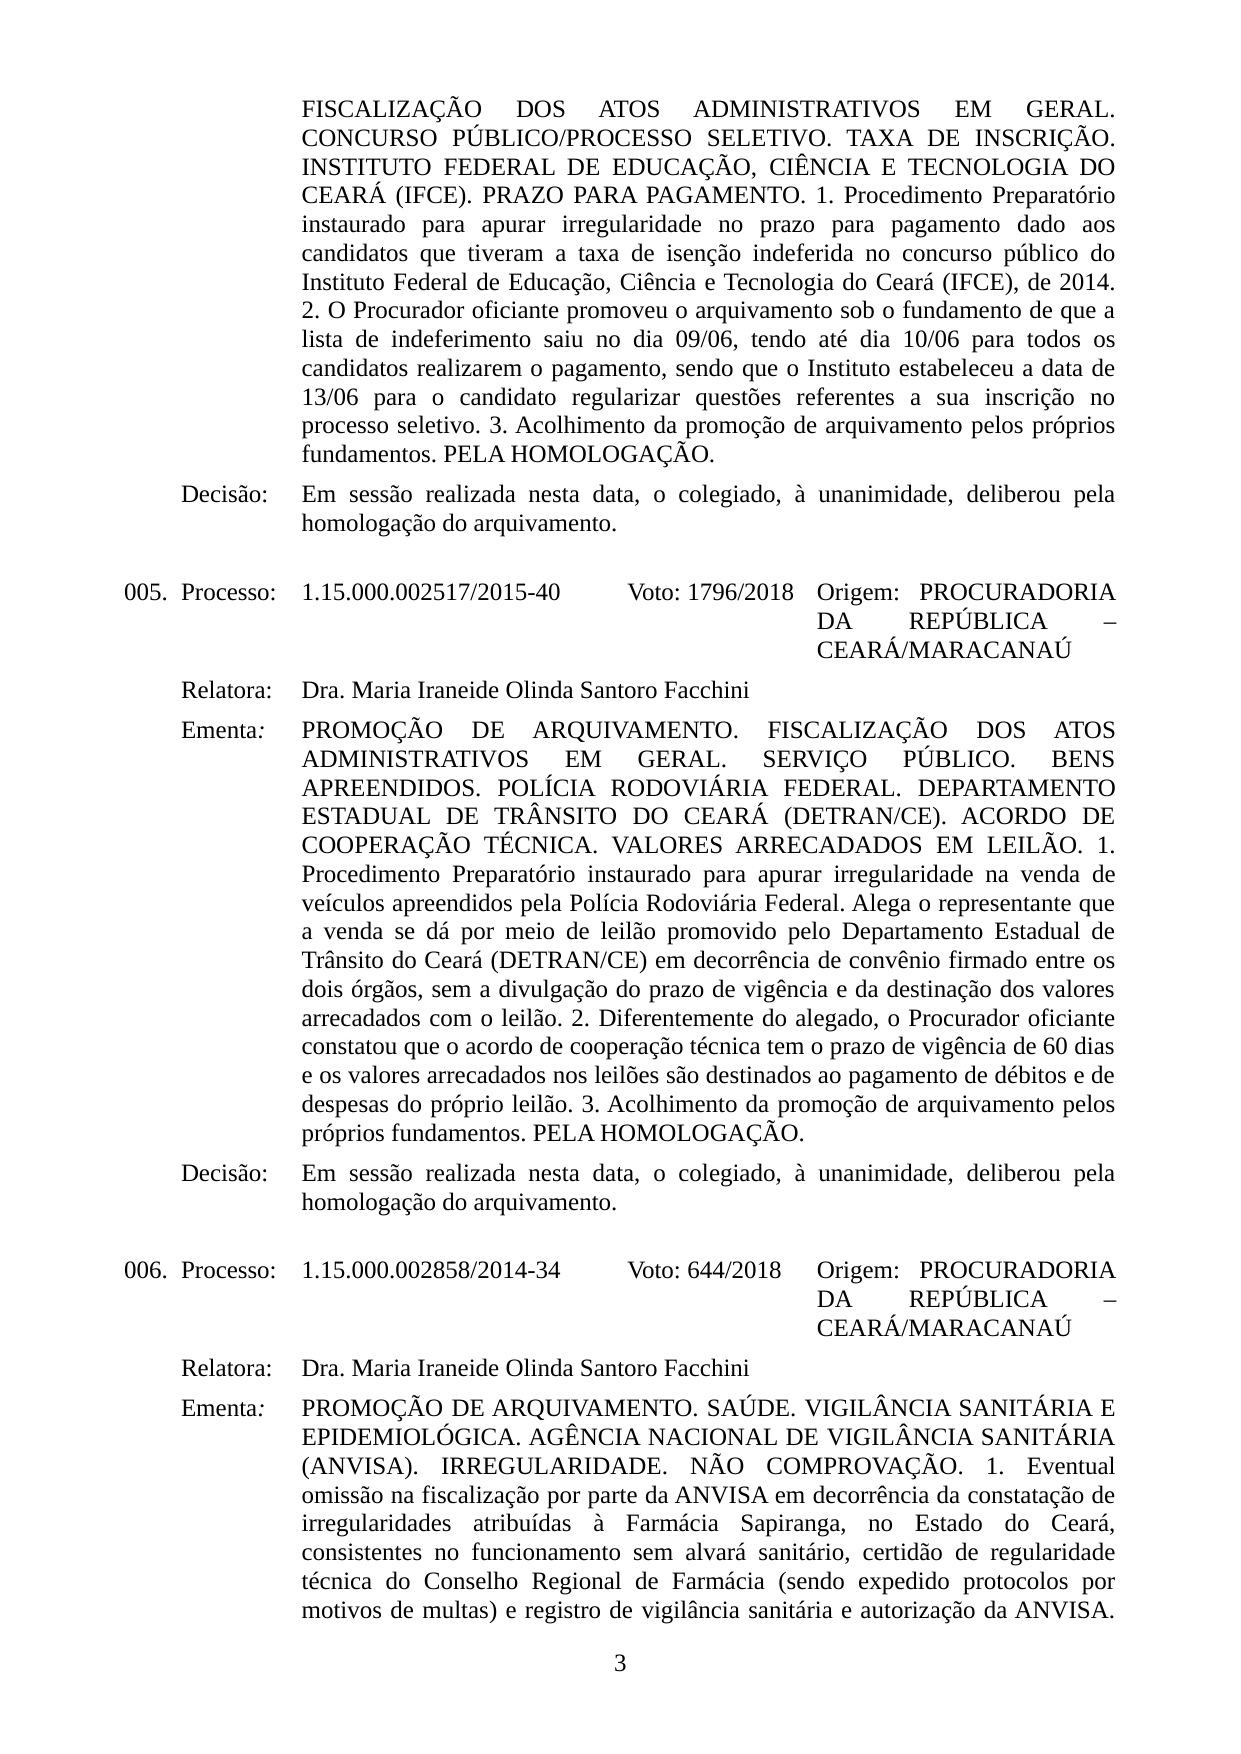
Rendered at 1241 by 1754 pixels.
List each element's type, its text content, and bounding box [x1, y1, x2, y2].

table_header 006. [118, 1250, 175, 1347]
table_cell Relatora: [175, 669, 296, 709]
table_cell [118, 474, 175, 543]
table_cell FISCALIZAÇÃO DOS ATOS ADMINISTRATIVOS EM GERAL. CONCURSO PÚBLICO/PROCESSO SELETIVO. TAXA DE INSCRIÇÃO. INSTITUTO FEDERAL DE EDUCAÇÃO, CIÊNCIA E TECNOLOGIA DO CEARÁ (IFCE). PRAZO PARA PAGAMENTO. 1. Procedimento Preparatório instaurado para apurar irregularidade no prazo para pagamento dado aos candidatos que tiveram a taxa de isenção indeferida no concurso público do Instituto Federal de Educação, Ciência e Tecnologia do Ceará (IFCE), de 2014. 2. O Procurador oficiante promoveu o arquivamento sob o fundamento de que a lista de indeferimento saiu no dia 09/06, tendo até dia 10/06 para todos os candidatos realizarem o pagamento, sendo que o Instituto estabeleceu a data de 13/06 para o candidato regularizar questões referentes a sua inscrição no processo seletivo. 3. Acolhimento da promoção de arquivamento pelos próprios fundamentos. PELA HOMOLOGAÇÃO. [296, 89, 1122, 474]
table_header Origem: PROCURADORIA DA REPÚBLICA – CEARÁ/MARACANAÚ [811, 571, 1122, 669]
table_header 005. [118, 571, 175, 669]
table_cell [118, 89, 175, 474]
table_cell Em sessão realizada nesta data, o colegiado, à unanimidade, deliberou pela homologação do arquivamento. [296, 1152, 1122, 1221]
table_cell Ementa: [175, 709, 296, 1152]
table_cell Decisão: [175, 1152, 296, 1221]
table_header 1.15.000.002517/2015-40 [296, 571, 621, 669]
table_cell Ementa: [175, 1388, 296, 1629]
table_cell PROMOÇÃO DE ARQUIVAMENTO. FISCALIZAÇÃO DOS ATOS ADMINISTRATIVOS EM GERAL. SERVIÇO PÚBLICO. BENS APREENDIDOS. POLÍCIA RODOVIÁRIA FEDERAL. DEPARTAMENTO ESTADUAL DE TRÂNSITO DO CEARÁ (DETRAN/CE). ACORDO DE COOPERAÇÃO TÉCNICA. VALORES ARRECADADOS EM LEILÃO. 1. Procedimento Preparatório instaurado para apurar irregularidade na venda de veículos apreendidos pela Polícia Rodoviária Federal. Alega o representante que a venda se dá por meio de leilão promovido pelo Departamento Estadual de Trânsito do Ceará (DETRAN/CE) em decorrência de convênio firmado entre os dois órgãos, sem a divulgação do prazo de vigência e da destinação dos valores arrecadados com o leilão. 2. Diferentemente do alegado, o Procurador oficiante constatou que o acordo de cooperação técnica tem o prazo de vigência de 60 dias e os valores arrecadados nos leilões são destinados ao pagamento de débitos e de despesas do próprio leilão. 3. Acolhimento da promoção de arquivamento pelos próprios fundamentos. PELA HOMOLOGAÇÃO. [296, 709, 1122, 1152]
table_header Voto: 644/2018 [621, 1250, 811, 1347]
table_cell [118, 1348, 175, 1388]
table_header Processo: [175, 1250, 296, 1347]
table_header Voto: 1796/2018 [621, 571, 811, 669]
table_cell Dra. Maria Iraneide Olinda Santoro Facchini [296, 669, 1122, 709]
table_cell [118, 709, 175, 1152]
table_cell [118, 669, 175, 709]
table_cell Dra. Maria Iraneide Olinda Santoro Facchini [296, 1348, 1122, 1388]
table_cell PROMOÇÃO DE ARQUIVAMENTO. SAÚDE. VIGILÂNCIA SANITÁRIA E EPIDEMIOLÓGICA. AGÊNCIA NACIONAL DE VIGILÂNCIA SANITÁRIA (ANVISA). IRREGULARIDADE. NÃO COMPROVAÇÃO. 1. Eventual omissão na fiscalização por parte da ANVISA em decorrência da constatação de irregularidades atribuídas à Farmácia Sapiranga, no Estado do Ceará, consistentes no funcionamento sem alvará sanitário, certidão de regularidade técnica do Conselho Regional de Farmácia (sendo expedido protocolos por motivos de multas) e registro de vigilância sanitária e autorização da ANVISA. [296, 1388, 1122, 1629]
table_cell Em sessão realizada nesta data, o colegiado, à unanimidade, deliberou pela homologação do arquivamento. [296, 474, 1122, 543]
table_header Processo: [175, 571, 296, 669]
table_cell [118, 1152, 175, 1221]
table_header Origem: PROCURADORIA DA REPÚBLICA – CEARÁ/MARACANAÚ [811, 1250, 1122, 1347]
table_header 1.15.000.002858/2014-34 [296, 1250, 621, 1347]
table_cell Relatora: [175, 1348, 296, 1388]
table_cell Decisão: [175, 474, 296, 543]
table_cell [118, 1388, 175, 1629]
table_cell [175, 89, 296, 474]
